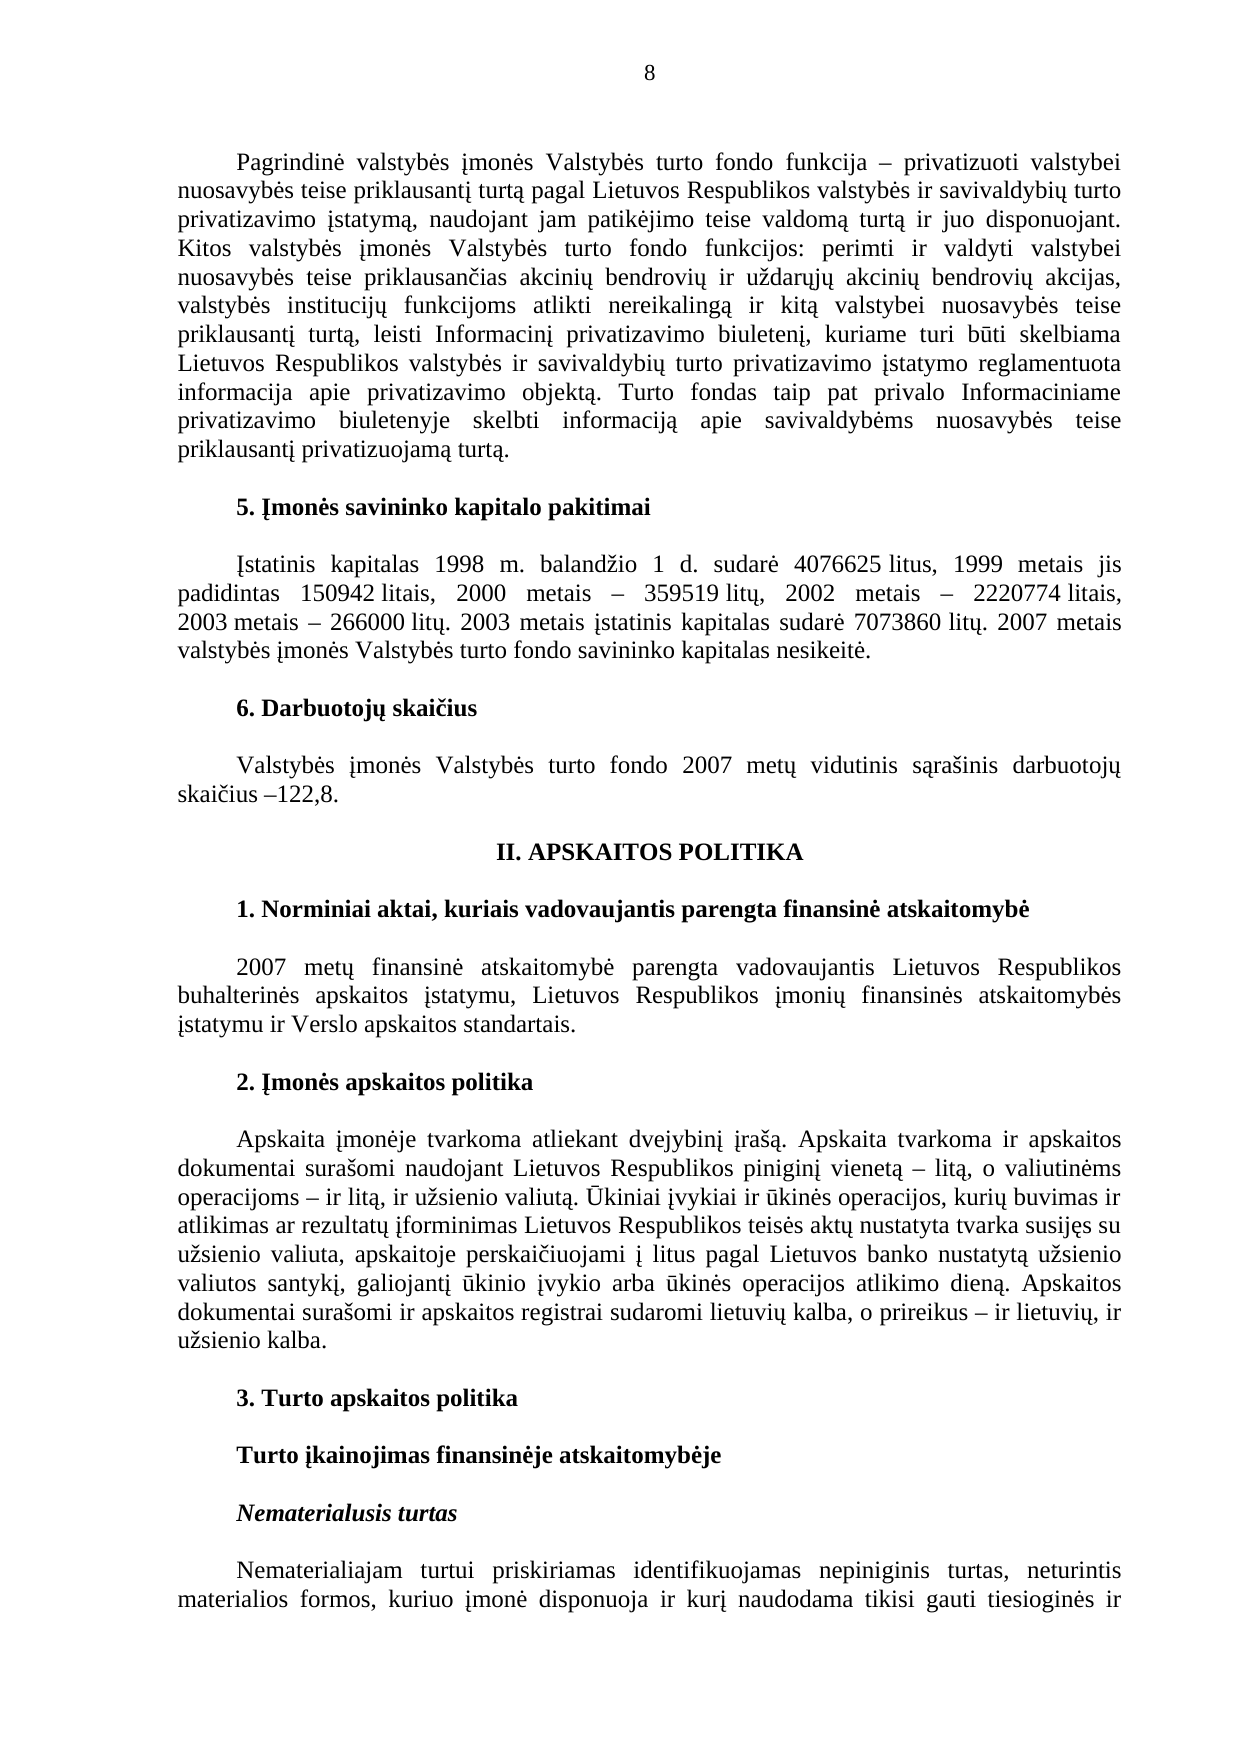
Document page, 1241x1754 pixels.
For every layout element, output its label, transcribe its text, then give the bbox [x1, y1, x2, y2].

text 5. Įmonės savininko kapitalo pakitimai [177, 492, 1122, 521]
text 1. Norminiai aktai, kuriais vadovaujantis parengta finansinė atskaitomybė [177, 894, 1122, 923]
text 3. Turto apskaitos politika [177, 1383, 1122, 1412]
text II. Apskaitos politika [177, 837, 1122, 866]
text Pagrindinė valstybės įmonės Valstybės turto fondo funkcija – privatizuoti valstybei nuosavybės teise priklausantį turtą pagal Lietuvos Respublikos valstybės ir savivaldybių turto privatizavimo įstatymą, naudojant jam patikėjimo teise valdomą turtą ir juo disponuojant. Kitos valstybės įmonės Valstybės turto fondo funkcijos: perimti ir valdyti valstybei nuosavybės teise priklausančias akcinių bendrovių ir uždarųjų akcinių bendrovių akcijas, valstybės institucijų funkcijoms atlikti nereikalingą ir kitą valstybei nuosavybės teise priklausantį turtą, leisti Informacinį privatizavimo biuletenį, kuriame turi būti skelbiama Lietuvos Respublikos valstybės ir savivaldybių turto privatizavimo įstatymo reglamentuota informacija apie privatizavimo objektą. Turto fondas taip pat privalo Informaciniame privatizavimo biuletenyje skelbti informaciją apie savivaldybėms nuosavybės teise priklausantį privatizuojamą turtą. [177, 147, 1122, 463]
text Įstatinis kapitalas 1998 m. balandžio 1 d. sudarė 4076625 litus, 1999 metais jis padidintas 150942 litais, 2000 metais – 359519 litų, 2002 metais – 2220774 litais, 2003 metais – 266000 litų. 2003 metais įstatinis kapitalas sudarė 7073860 litų. 2007 metais valstybės įmonės Valstybės turto fondo savininko kapitalas nesikeitė. [177, 549, 1122, 664]
text Valstybės įmonės Valstybės turto fondo 2007 metų vidutinis sąrašinis darbuotojų skaičius –122,8. [177, 751, 1122, 808]
text 6. Darbuotojų skaičius [177, 693, 1122, 722]
text 2. Įmonės apskaitos politika [177, 1067, 1122, 1096]
text 2007 metų finansinė atskaitomybė parengta vadovaujantis Lietuvos Respublikos buhalterinės apskaitos įstatymu, Lietuvos Respublikos įmonių finansinės atskaitomybės įstatymu ir Verslo apskaitos standartais. [177, 952, 1122, 1038]
text Turto įkainojimas finansinėje atskaitomybėje [177, 1441, 1122, 1469]
text Apskaita įmonėje tvarkoma atliekant dvejybinį įrašą. Apskaita tvarkoma ir apskaitos dokumentai surašomi naudojant Lietuvos Respublikos piniginį vienetą – litą, o valiutinėms operacijoms – ir litą, ir užsienio valiutą. Ūkiniai įvykiai ir ūkinės operacijos, kurių buvimas ir atlikimas ar rezultatų įforminimas Lietuvos Respublikos teisės aktų nustatyta tvarka susijęs su užsienio valiuta, apskaitoje perskaičiuojami į litus pagal Lietuvos banko nustatytą užsienio valiutos santykį, galiojantį ūkinio įvykio arba ūkinės operacijos atlikimo dieną. Apskaitos dokumentai surašomi ir apskaitos registrai sudaromi lietuvių kalba, o prireikus – ir lietuvių, ir užsienio kalba. [177, 1124, 1122, 1354]
text Nematerialusis turtas [177, 1498, 1122, 1527]
text Nematerialiajam turtui priskiriamas identifikuojamas nepiniginis turtas, neturintis materialios formos, kuriuo įmonė disponuoja ir kurį naudodama tikisi gauti tiesioginės ir [177, 1556, 1122, 1613]
